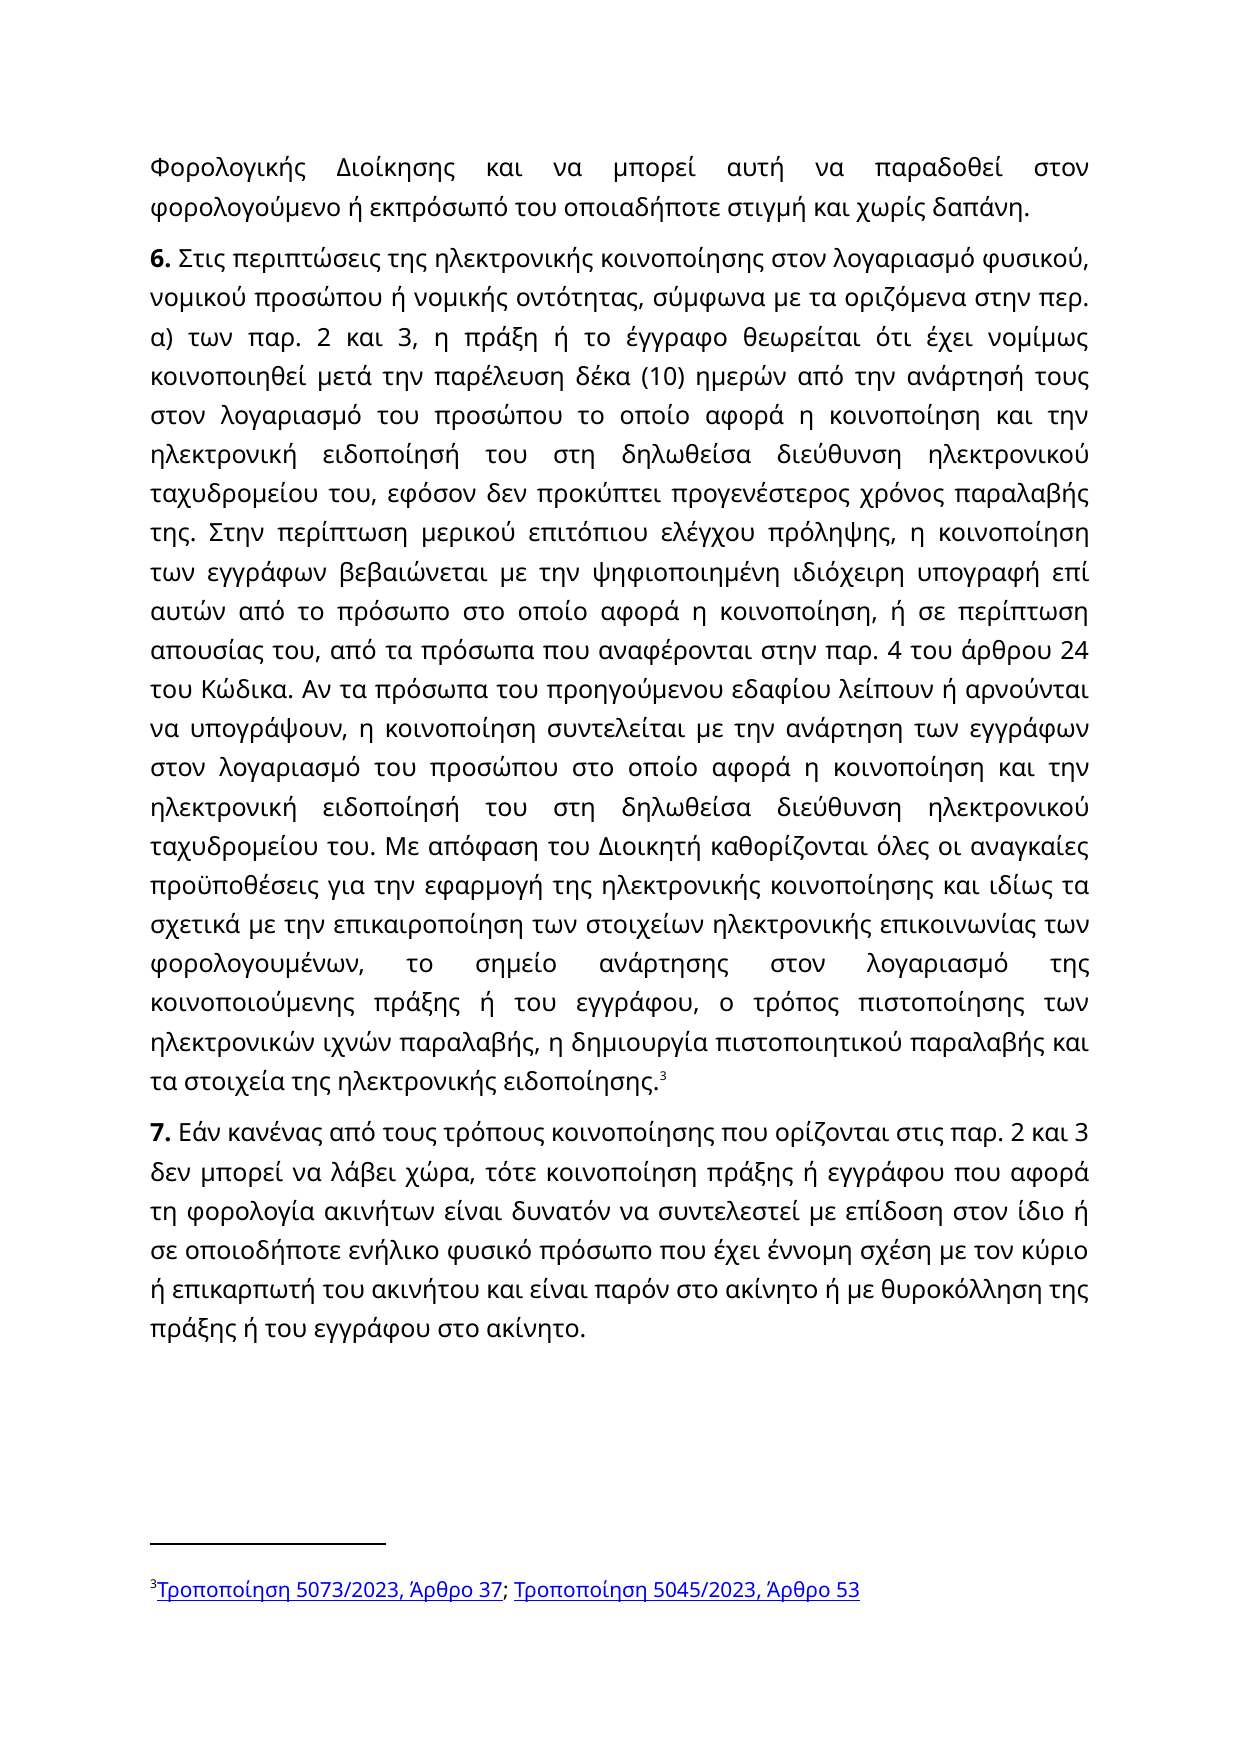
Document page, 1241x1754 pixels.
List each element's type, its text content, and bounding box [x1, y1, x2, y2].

text 6. Στις περιπτώσεις της ηλεκτρονικής κοινοποίησης στον λογαριασμό φυσικού, νομικού προσώπου ή νομικής οντότητας, σύμφωνα με τα οριζόμενα στην περ. α) των παρ. 2 και 3, η πράξη ή το έγγραφο θεωρείται ότι έχει νομίμως κοινοποιηθεί μετά την παρέλευση δέκα (10) ημερών από την ανάρτησή τους στον λογαριασμό του προσώπου το οποίο αφορά η κοινοποίηση και την ηλεκτρονική ειδοποίησή του στη δηλωθείσα διεύθυνση ηλεκτρονικού ταχυδρομείου του, εφόσον δεν προκύπτει προγενέστερος χρόνος παραλαβής της. Στην περίπτωση μερικού επιτόπιου ελέγχου πρόληψης, η κοινοποίηση των εγγράφων βεβαιώνεται με την ψηφιοποιημένη ιδιόχειρη υπογραφή επί αυτών από το πρόσωπο στο οποίο αφορά η κοινοποίηση, ή σε περίπτωση απουσίας του, από τα πρόσωπα που αναφέρονται στην παρ. 4 του άρθρου 24 του Κώδικα. Αν τα πρόσωπα του προηγούμενου εδαφίου λείπουν ή αρνούνται να υπογράψουν, η κοινοποίηση συντελείται με την ανάρτηση των εγγράφων στον λογαριασμό του προσώπου στο οποίο αφορά η κοινοποίηση και την ηλεκτρονική ειδοποίησή του στη δηλωθείσα διεύθυνση ηλεκτρονικού ταχυδρομείου του. Με απόφαση του Διοικητή καθορίζονται όλες οι αναγκαίες προϋποθέσεις για την εφαρμογή της ηλεκτρονικής κοινοποίησης και ιδίως τα σχετικά με την επικαιροποίηση των στοιχείων ηλεκτρονικής επικοινωνίας των φορολογουμένων, το σημείο ανάρτησης στον λογαριασμό της κοινοποιούμενης πράξης ή του εγγράφου, ο τρόπος πιστοποίησης των ηλεκτρονικών ιχνών παραλαβής, η δημιουργία πιστοποιητικού παραλαβής και τα στοιχεία της ηλεκτρονικής ειδοποίησης. [150, 241, 1090, 1097]
text Τροποποίηση 5073/2023, Άρθρο 37; Τροποποίηση 5045/2023, Άρθρο 53 [150, 1576, 1090, 1604]
text Φορολογικής Διοίκησης και να μπορεί αυτή να παραδοθεί στον φορολογούμενο ή εκπρόσωπό του οποιαδήποτε στιγμή και χωρίς δαπάνη. [150, 150, 1090, 223]
text 7. Εάν κανένας από τους τρόπους κοινοποίησης που ορίζονται στις παρ. 2 και 3 δεν μπορεί να λάβει χώρα, τότε κοινοποίηση πράξης ή εγγράφου που αφορά τη φορολογία ακινήτων είναι δυνατόν να συντελεστεί με επίδοση στον ίδιο ή σε οποιοδήποτε ενήλικο φυσικό πρόσωπο που έχει έννομη σχέση με τον κύριο ή επικαρπωτή του ακινήτου και είναι παρόν στο ακίνητο ή με θυροκόλληση της πράξης ή του εγγράφου στο ακίνητο. [150, 1115, 1090, 1345]
